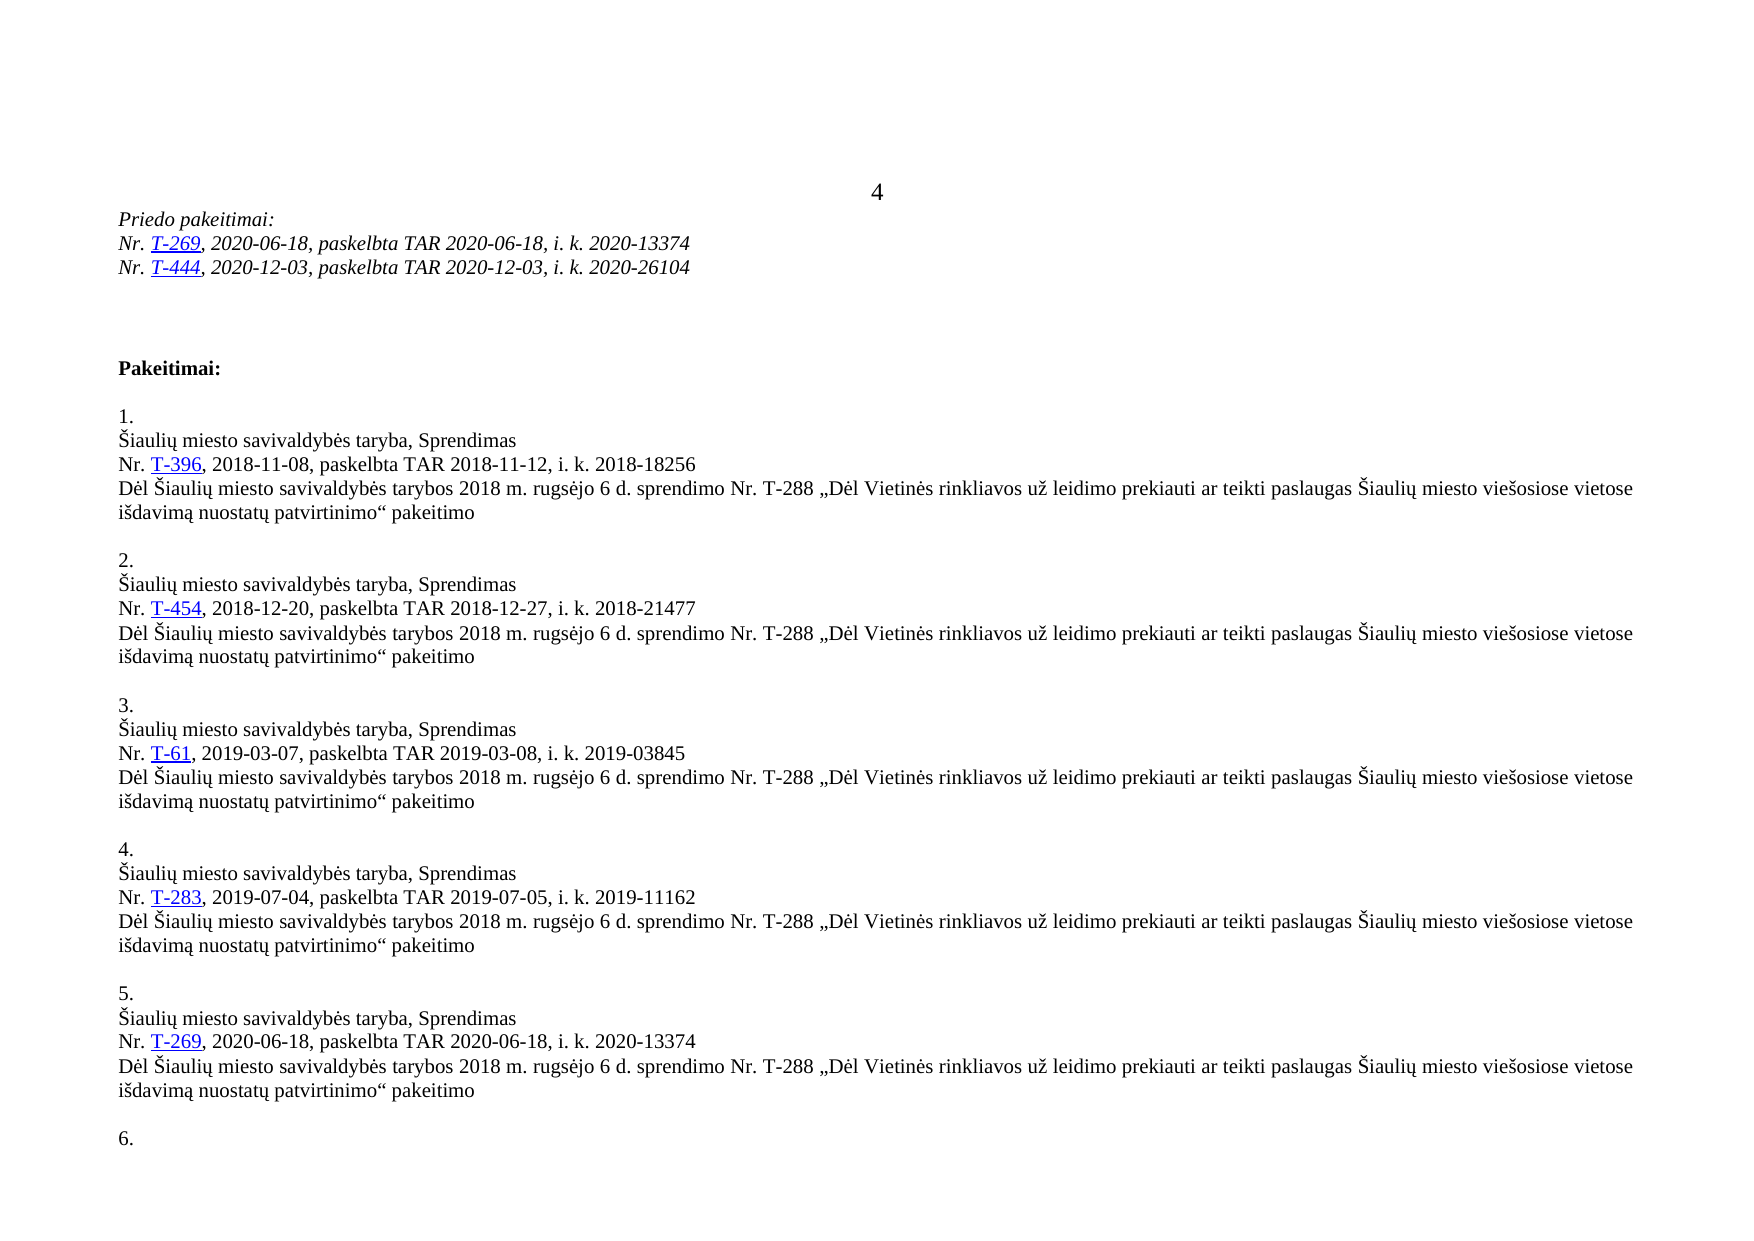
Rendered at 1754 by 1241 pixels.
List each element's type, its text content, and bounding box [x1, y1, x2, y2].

text Šiaulių miesto savivaldybės taryba, Sprendimas [118, 861, 1636, 885]
text Dėl Šiaulių miesto savivaldybės tarybos 2018 m. rugsėjo 6 d. sprendimo Nr. T-288 „Dėl Vietinės rinkliavos už leidimo prekiauti ar teikti paslaugas Šiaulių miesto viešosiose vietose išdavimą nuostatų patvirtinimo“ pakeitimo [118, 909, 1636, 957]
text Nr. T-269, 2020-06-18, paskelbta TAR 2020-06-18, i. k. 2020-13374 [118, 1029, 1636, 1053]
text 5. [118, 981, 1636, 1005]
text Nr. T-269, 2020-06-18, paskelbta TAR 2020-06-18, i. k. 2020-13374 [118, 231, 1636, 255]
text Dėl Šiaulių miesto savivaldybės tarybos 2018 m. rugsėjo 6 d. sprendimo Nr. T-288 „Dėl Vietinės rinkliavos už leidimo prekiauti ar teikti paslaugas Šiaulių miesto viešosiose vietose išdavimą nuostatų patvirtinimo“ pakeitimo [118, 476, 1636, 524]
text Nr. T-444, 2020-12-03, paskelbta TAR 2020-12-03, i. k. 2020-26104 [118, 255, 1636, 279]
text 6. [118, 1126, 1636, 1150]
text 2. [118, 548, 1636, 572]
text 3. [118, 693, 1636, 717]
text Šiaulių miesto savivaldybės taryba, Sprendimas [118, 1005, 1636, 1029]
text 1. [118, 404, 1636, 428]
text Šiaulių miesto savivaldybės taryba, Sprendimas [118, 572, 1636, 596]
text Nr. T-283, 2019-07-04, paskelbta TAR 2019-07-05, i. k. 2019-11162 [118, 885, 1636, 909]
text Nr. T-61, 2019-03-07, paskelbta TAR 2019-03-08, i. k. 2019-03845 [118, 741, 1636, 765]
text Šiaulių miesto savivaldybės taryba, Sprendimas [118, 717, 1636, 741]
text Dėl Šiaulių miesto savivaldybės tarybos 2018 m. rugsėjo 6 d. sprendimo Nr. T-288 „Dėl Vietinės rinkliavos už leidimo prekiauti ar teikti paslaugas Šiaulių miesto viešosiose vietose išdavimą nuostatų patvirtinimo“ pakeitimo [118, 620, 1636, 668]
text Dėl Šiaulių miesto savivaldybės tarybos 2018 m. rugsėjo 6 d. sprendimo Nr. T-288 „Dėl Vietinės rinkliavos už leidimo prekiauti ar teikti paslaugas Šiaulių miesto viešosiose vietose išdavimą nuostatų patvirtinimo“ pakeitimo [118, 1053, 1636, 1102]
text Dėl Šiaulių miesto savivaldybės tarybos 2018 m. rugsėjo 6 d. sprendimo Nr. T-288 „Dėl Vietinės rinkliavos už leidimo prekiauti ar teikti paslaugas Šiaulių miesto viešosiose vietose išdavimą nuostatų patvirtinimo“ pakeitimo [118, 765, 1636, 813]
text Priedo pakeitimai: [118, 207, 1636, 231]
text Pakeitimai: [118, 356, 1636, 380]
text Nr. T-396, 2018-11-08, paskelbta TAR 2018-11-12, i. k. 2018-18256 [118, 452, 1636, 476]
text 4. [118, 837, 1636, 861]
text Šiaulių miesto savivaldybės taryba, Sprendimas [118, 428, 1636, 452]
text Nr. T-454, 2018-12-20, paskelbta TAR 2018-12-27, i. k. 2018-21477 [118, 596, 1636, 620]
